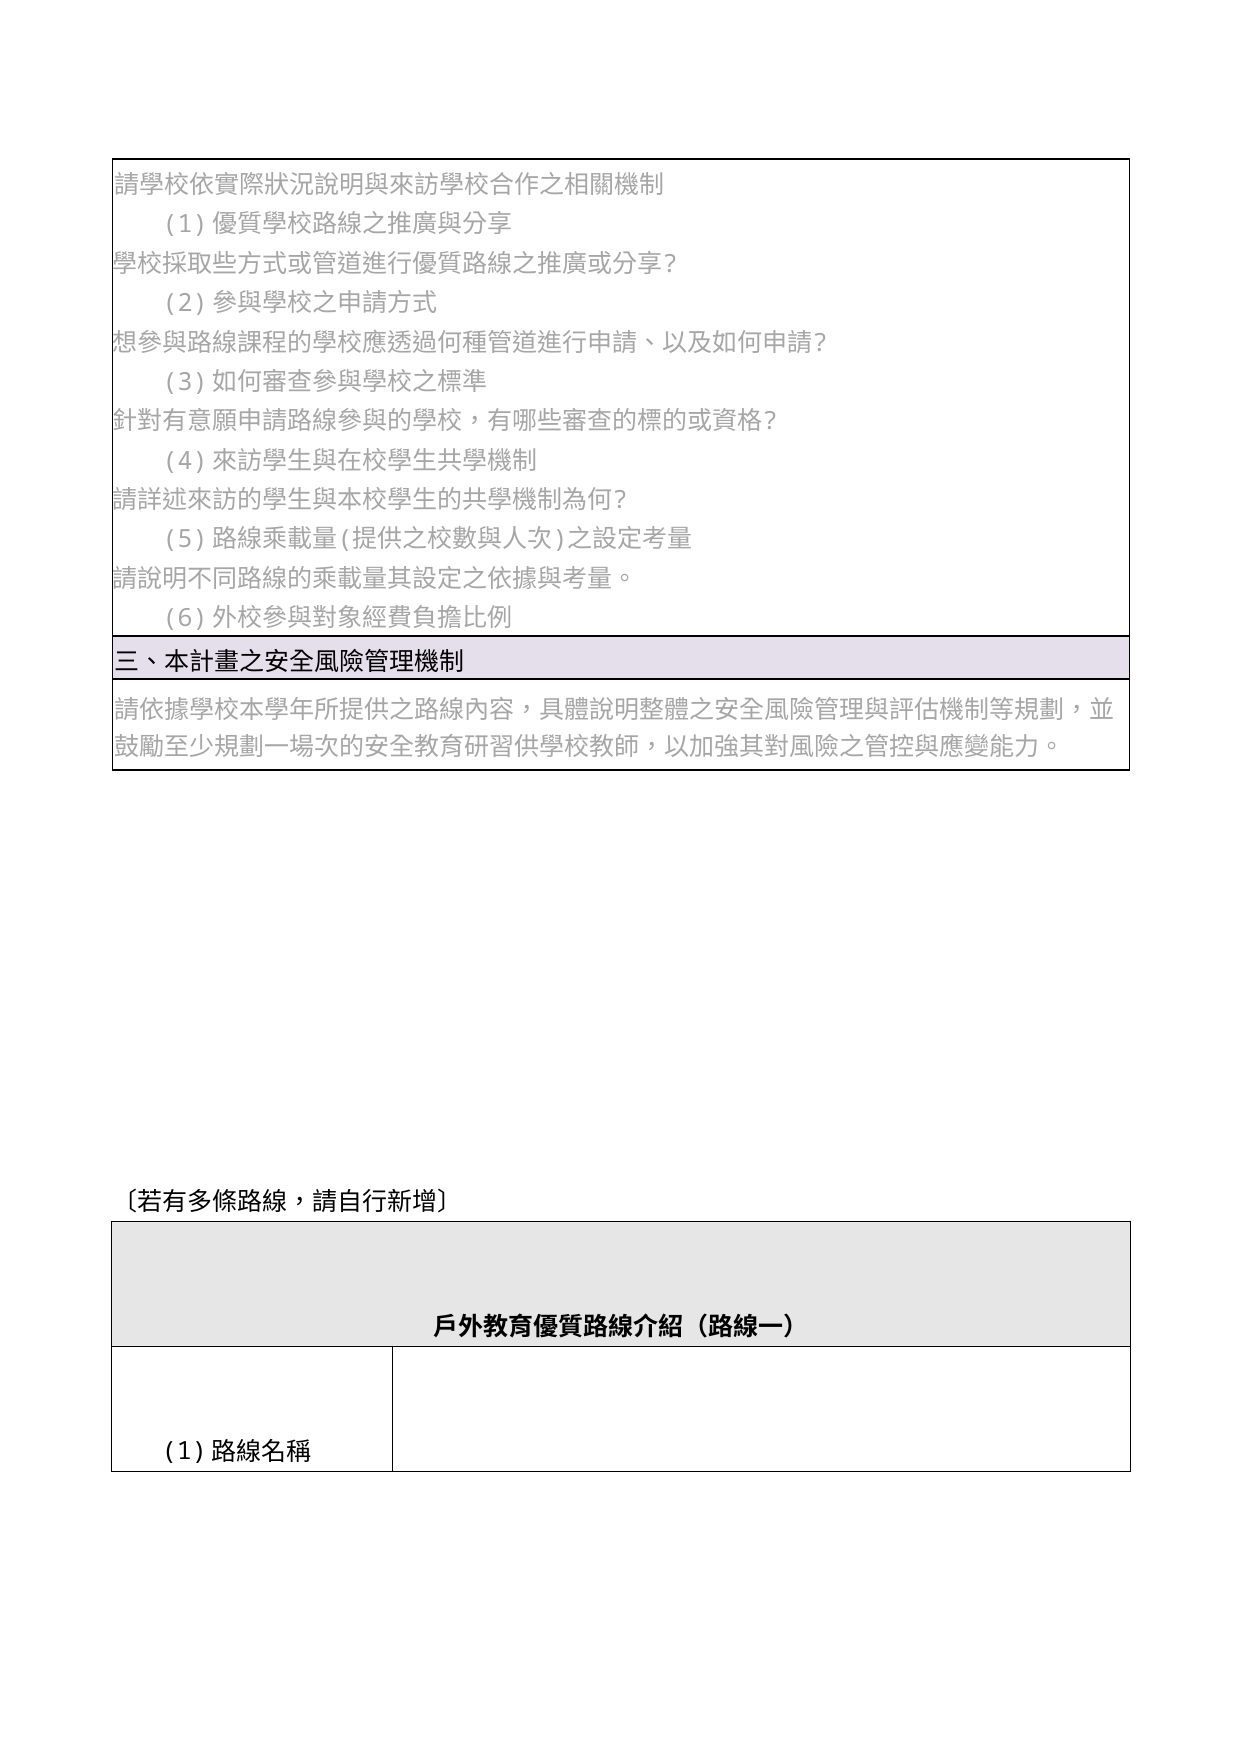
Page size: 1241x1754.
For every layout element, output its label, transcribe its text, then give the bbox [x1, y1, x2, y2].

table_cell 請依據學校本學年所提供之路線內容，具體說明整體之安全風險管理與評估機制等規劃，並鼓勵至少規劃一場次的安全教育研習供學校教師，以加強其對風險之管控與應變能力。 [113, 680, 1129, 769]
text 〔若有多條路線，請自行新增〕 [112, 1158, 1128, 1221]
table_cell 路線名稱 [112, 1347, 392, 1471]
table_header 戶外教育優質路線介紹（路線一） [112, 1222, 1130, 1346]
table_cell 三、本計畫之安全風險管理機制 [113, 637, 1129, 678]
table_cell 請學校依實際狀況說明與來訪學校合作之相關機制 優質學校路線之推廣與分享 學校採取些方式或管道進行優質路線之推廣或分享? 參與學校之申請方式 想參與路線課程的學校應透過何種管道進行申請、以及如何申請? 如何審查參與學校之標準 針對有意願申請路線參與的學校，有哪些審查的標的或資格? 來訪學生與在校學生共學機制 請詳述來訪的學生與本校學生的共學機制為何? 路線乘載量(提供之校數與人次)之設定考量 請說明不同路線的乘載量其設定之依據與考量。 外校參與對象經費負擔比例 請依據要點規範，說明來訪學校之經費負擔比例。 [113, 160, 1129, 635]
table_cell [393, 1347, 1130, 1471]
